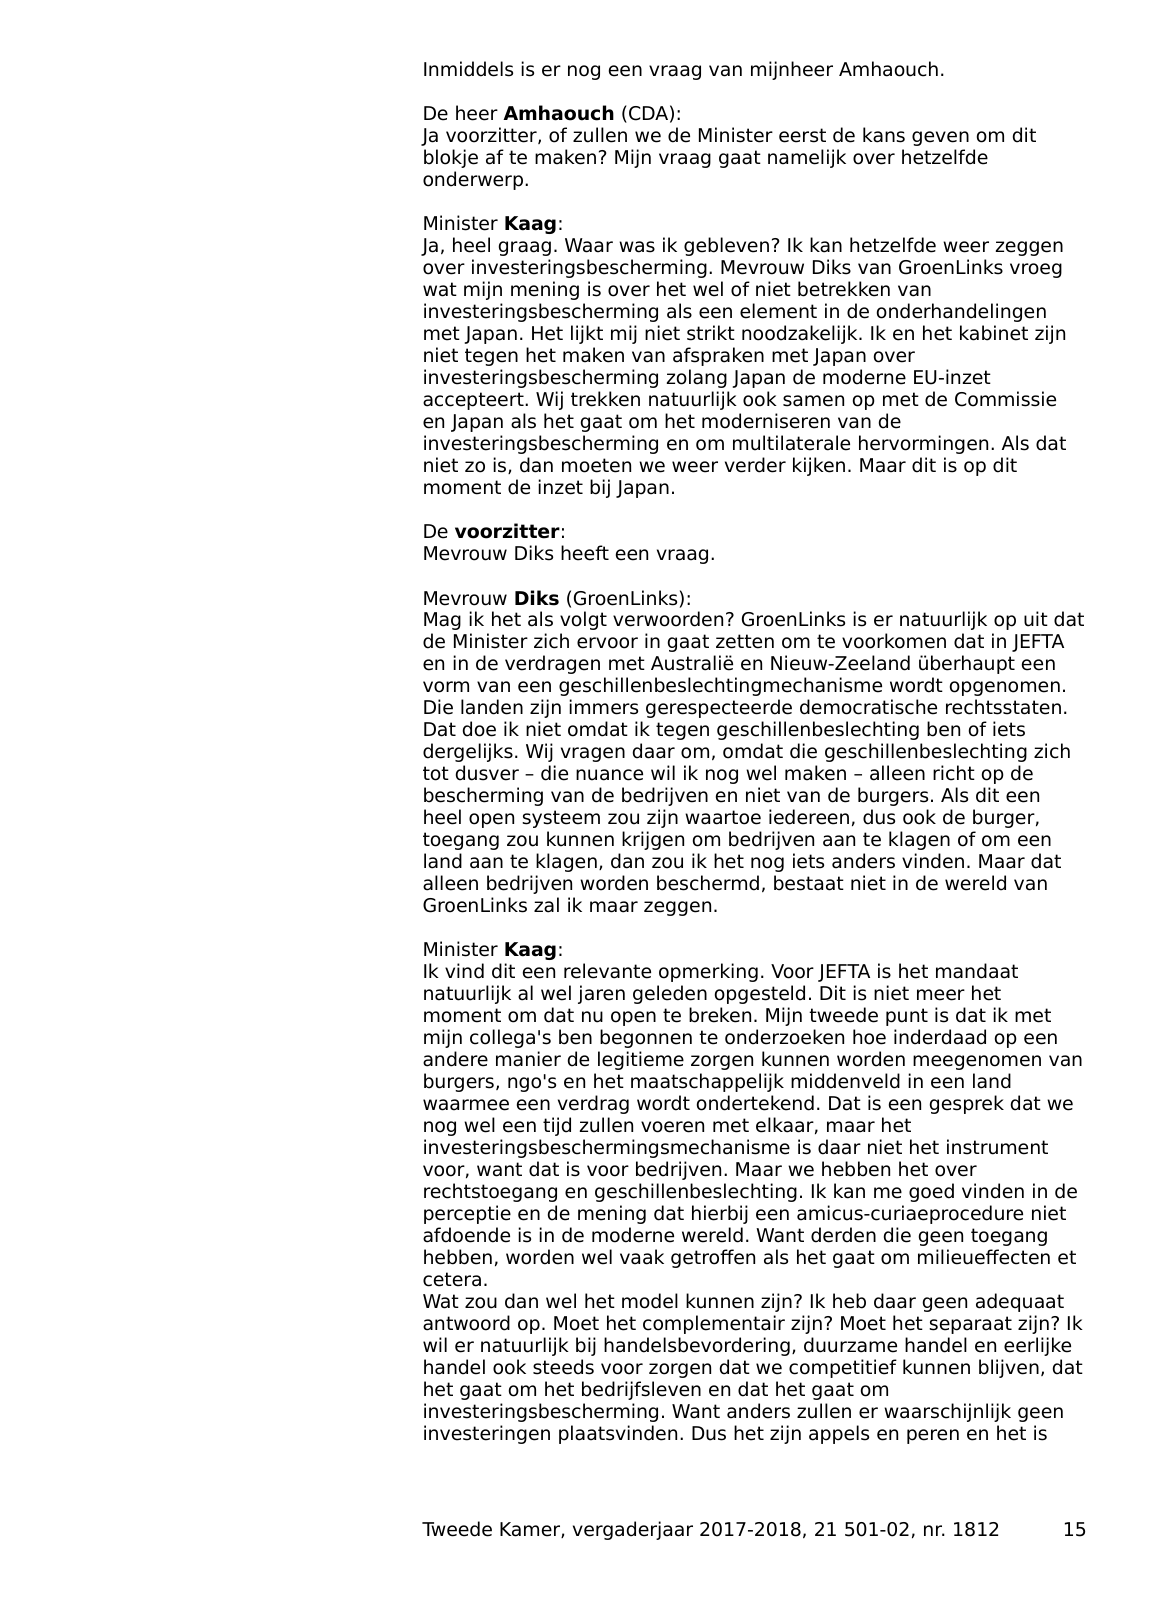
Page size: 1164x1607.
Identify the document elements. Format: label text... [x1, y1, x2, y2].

text Mevrouw Diks (GroenLinks): [422, 587, 1087, 609]
text Inmiddels is er nog een vraag van mijnheer Amhaouch. [422, 59, 1087, 81]
text Minister Kaag: [422, 939, 1087, 961]
text Mag ik het als volgt verwoorden? GroenLinks is er natuurlijk op uit dat de Minister zich ervoor in gaat zetten om te voorkomen dat in JEFTA en in de verdragen met Australië en Nieuw-Zeeland überhaupt een vorm van een geschillenbeslechtingmechanisme wordt opgenomen. Die landen zijn immers gerespecteerde democratische rechtsstaten. Dat doe ik niet omdat ik tegen geschillenbeslechting ben of iets dergelijks. Wij vragen daar om, omdat die geschillenbeslechting zich tot dusver – die nuance wil ik nog wel maken – alleen richt op de bescherming van de bedrijven en niet van de burgers. Als dit een heel open systeem zou zijn waartoe iedereen, dus ook de burger, toegang zou kunnen krijgen om bedrijven aan te klagen of om een land aan te klagen, dan zou ik het nog iets anders vinden. Maar dat alleen bedrijven worden beschermd, bestaat niet in de wereld van GroenLinks zal ik maar zeggen. [422, 609, 1087, 917]
text Ja voorzitter, of zullen we de Minister eerst de kans geven om dit blokje af te maken? Mijn vraag gaat namelijk over hetzelfde onderwerp. [422, 125, 1087, 191]
text Ik vind dit een relevante opmerking. Voor JEFTA is het mandaat natuurlijk al wel jaren geleden opgesteld. Dit is niet meer het moment om dat nu open te breken. Mijn tweede punt is dat ik met mijn collega's ben begonnen te onderzoeken hoe inderdaad op een andere manier de legitieme zorgen kunnen worden meegenomen van burgers, ngo's en het maatschappelijk middenveld in een land waarmee een verdrag wordt ondertekend. Dat is een gesprek dat we nog wel een tijd zullen voeren met elkaar, maar het investeringsbeschermingsmechanisme is daar niet het instrument voor, want dat is voor bedrijven. Maar we hebben het over rechtstoegang en geschillenbeslechting. Ik kan me goed vinden in de perceptie en de mening dat hierbij een amicus-curiaeprocedure niet afdoende is in de moderne wereld. Want derden die geen toegang hebben, worden wel vaak getroffen als het gaat om milieueffecten et cetera. [422, 961, 1087, 1291]
text De voorzitter: [422, 521, 1087, 543]
text Mevrouw Diks heeft een vraag. [422, 543, 1087, 565]
text Wat zou dan wel het model kunnen zijn? Ik heb daar geen adequaat antwoord op. Moet het complementair zijn? Moet het separaat zijn? Ik wil er natuurlijk bij handelsbevordering, duurzame handel en eerlijke handel ook steeds voor zorgen dat we competitief kunnen blijven, dat het gaat om het bedrijfsleven en dat het gaat om investeringsbescherming. Want anders zullen er waarschijnlijk geen investeringen plaatsvinden. Dus het zijn appels en peren en het is [422, 1291, 1087, 1445]
text Ja, heel graag. Waar was ik gebleven? Ik kan hetzelfde weer zeggen over investeringsbescherming. Mevrouw Diks van GroenLinks vroeg wat mijn mening is over het wel of niet betrekken van investeringsbescherming als een element in de onderhandelingen met Japan. Het lijkt mij niet strikt noodzakelijk. Ik en het kabinet zijn niet tegen het maken van afspraken met Japan over investeringsbescherming zolang Japan de moderne EU-inzet accepteert. Wij trekken natuurlijk ook samen op met de Commissie en Japan als het gaat om het moderniseren van de investeringsbescherming en om multilaterale hervormingen. Als dat niet zo is, dan moeten we weer verder kijken. Maar dit is op dit moment de inzet bij Japan. [422, 235, 1087, 499]
text De heer Amhaouch (CDA): [422, 103, 1087, 125]
text Minister Kaag: [422, 213, 1087, 235]
